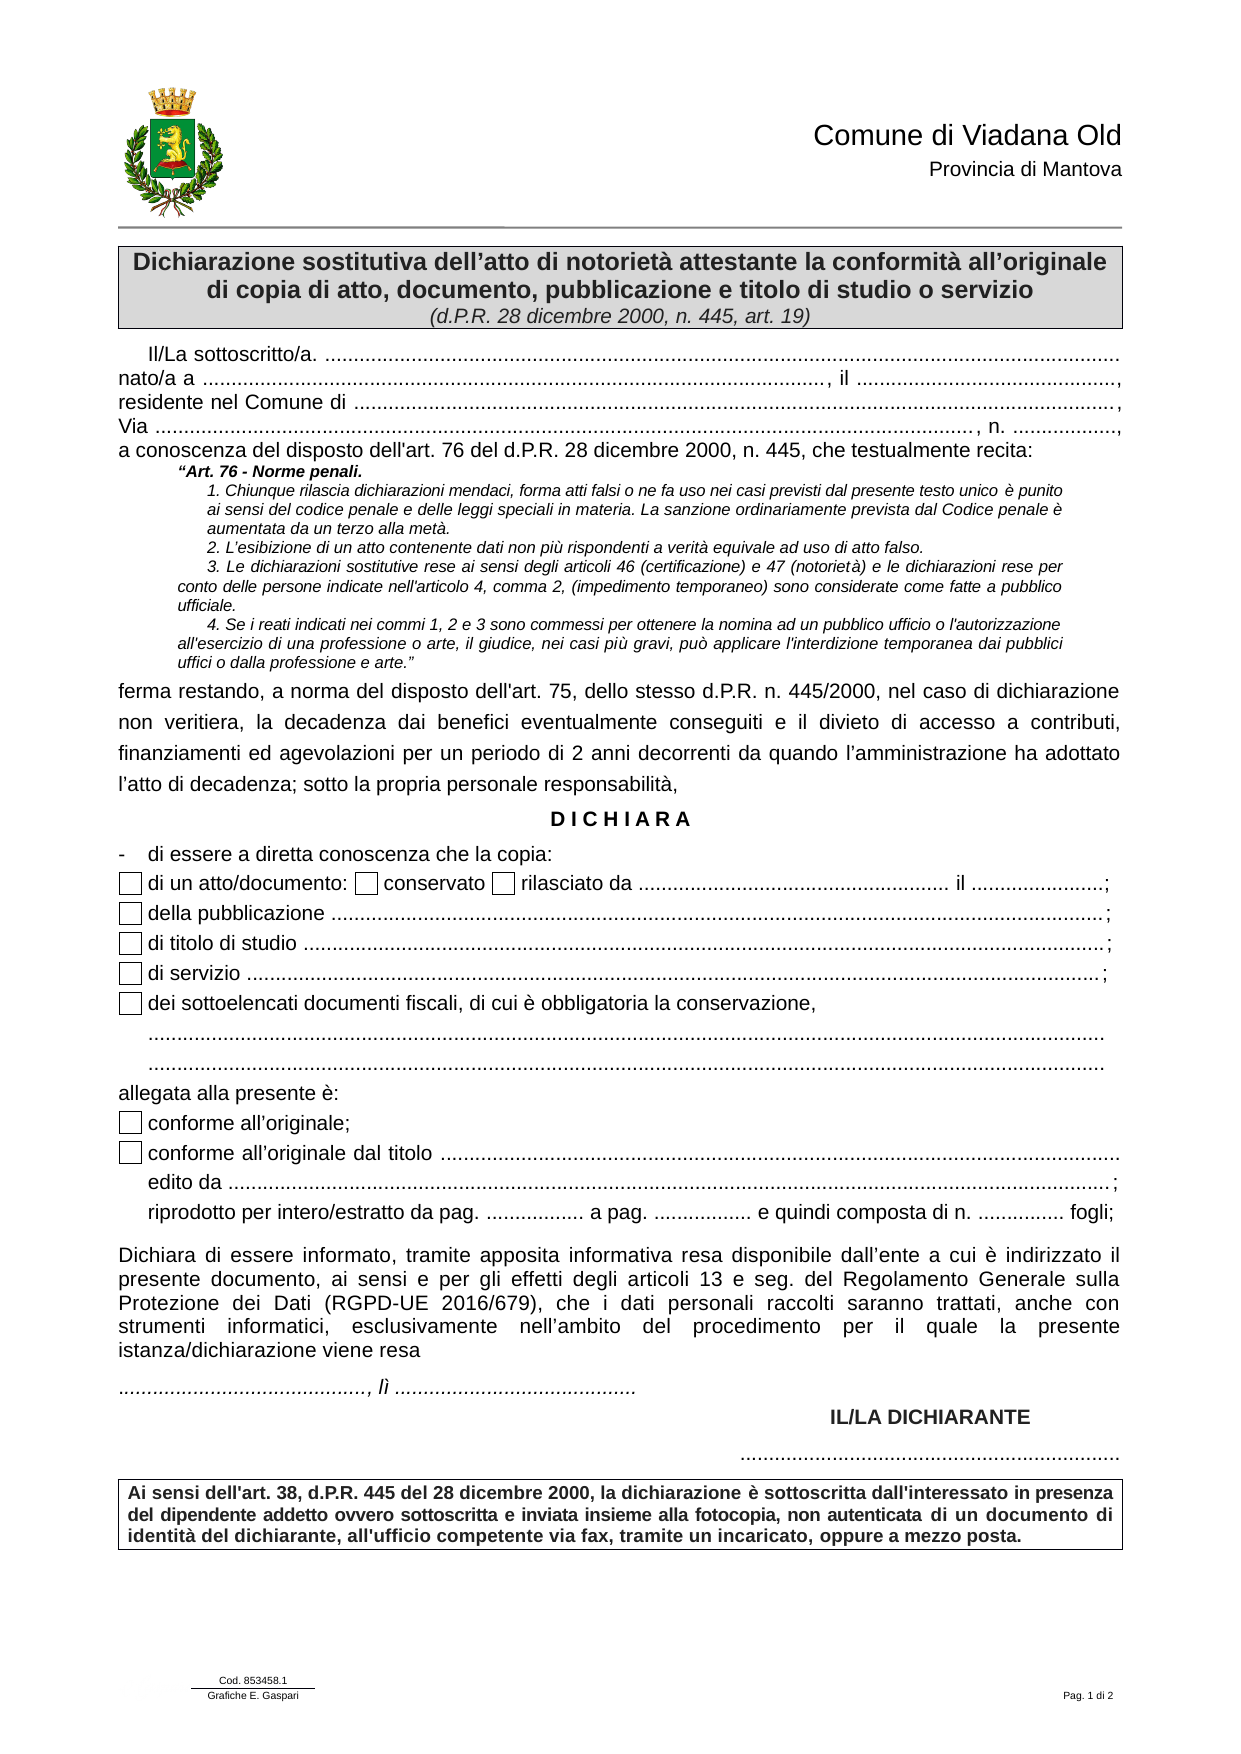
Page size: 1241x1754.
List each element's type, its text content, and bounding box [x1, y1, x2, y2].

text conforme all’originale; [118, 1110, 1122, 1134]
table_header Dichiarazione sostitutiva dell’atto di notorietà attestante la conformità all’originale di copia di atto, documento, pubblicazione e titolo di studio o servizio (d.P.R. 28 dicembre 2000, n. 445, art. 19) [119, 247, 1122, 328]
text ...................................................................................................................................................................... [118, 1051, 1122, 1074]
text di titolo di studio ...........................................................................................................................................; [118, 931, 1122, 955]
picture [122, 87, 224, 219]
text ...................................................................................................................................................................... [118, 1021, 1122, 1045]
text di un atto/documento: conservato rilasciato da ...................................................... il .......................; [118, 871, 1122, 895]
text Comune di Viadana Old [224, 118, 1122, 152]
text riprodotto per intero/estratto da pag. ................. a pag. ................. e quindi composta di n. ............... fogli; [118, 1200, 1122, 1224]
text D I C H I A R A [118, 807, 1122, 831]
text dei sottoelencati documenti fiscali, di cui è obbligatoria la conservazione, [118, 991, 1122, 1015]
text 2. L’esibizione di un atto contenente dati non più rispondenti a verità equivale ad uso di atto falso. [177, 538, 1063, 557]
text Dichiara di essere informato, tramite apposita informativa resa disponibile dall’ente a cui è indirizzato il presente documento, ai sensi e per gli effetti degli articoli 13 e seg. del Regolamento Generale sulla Protezione dei Dati (RGPD-UE 2016/679), che i dati personali raccolti saranno trattati, anche con strumenti informatici, esclusivamente nell’ambito del procedimento per il quale la presente istanza/dichiarazione viene resa [118, 1242, 1122, 1362]
text “Art. 76 - Norme penali. [177, 461, 1063, 481]
text della pubblicazione ......................................................................................................................................; [118, 901, 1122, 925]
text di servizio ....................................................................................................................................................; [118, 961, 1122, 985]
text .................................................................. [738, 1441, 1122, 1464]
text conforme all’originale dal titolo ...................................................................................................................... edito da .........................................................................................................................................................; [118, 1140, 1122, 1194]
text 3. Le dichiarazioni sostitutive rese ai sensi degli articoli 46 (certificazione) e 47 (notorietà) e le dichiarazioni rese per conto delle persone indicate nell'articolo 4, comma 2, (impedimento temporaneo) sono considerate come fatte a pubblico ufficiale. [177, 557, 1063, 615]
text allegata alla presente è: [118, 1081, 1122, 1104]
text - di essere a diretta conoscenza che la copia: [118, 841, 1122, 865]
text ..........................................., lì .......................................... [118, 1375, 1122, 1399]
text ferma restando, a norma del disposto dell'art. 75, dello stesso d.P.R. n. 445/2000, nel caso di dichiarazione non veritiera, la decadenza dai benefici eventualmente conseguiti e il divieto di accesso a contributi, finanziamenti ed agevolazioni per un periodo di 2 anni decorrenti da quando l’amministrazione ha adottato l’atto di decadenza; sotto la propria personale responsabilità, [118, 678, 1122, 796]
table_header Ai sensi dell'art. 38, d.P.R. 445 del 28 dicembre 2000, la dichiarazione è sottoscritta dall'interessato in presenza del dipendente addetto ovvero sottoscritta e inviata insieme alla fotocopia, non autenticata di un documento di identità del dichiarante, all'ufficio competente via fax, tramite un incaricato, oppure a mezzo posta. [119, 1480, 1122, 1549]
text 4. Se i reati indicati nei commi 1, 2 e 3 sono commessi per ottenere la nomina ad un pubblico ufficio o l'autorizzazione all'esercizio di una professione o arte, il giudice, nei casi più gravi, può applicare l'interdizione temporanea dai pubblici uffici o dalla professione e arte.” [177, 615, 1063, 672]
text 1. Chiunque rilascia dichiarazioni mendaci, forma atti falsi o ne fa uso nei casi previsti dal presente testo unico è punito ai sensi del codice penale e delle leggi speciali in materia. La sanzione ordinariamente prevista dal Codice penale è aumentata da un terzo alla metà. [207, 481, 1063, 538]
text IL/LA DICHIARANTE [738, 1405, 1122, 1429]
text Provincia di Mantova [224, 157, 1122, 181]
text Il/La sottoscritto/a. .......................................................................................................................................... nato/a a ............................................................................................................, il ............................................., residente nel Comune di ...................................................................................................................................., Via .............................................................................................................................................., n. .................., a conoscenza del disposto dell'art. 76 del d.P.R. 28 dicembre 2000, n. 445, che testualmente recita: [118, 342, 1122, 461]
